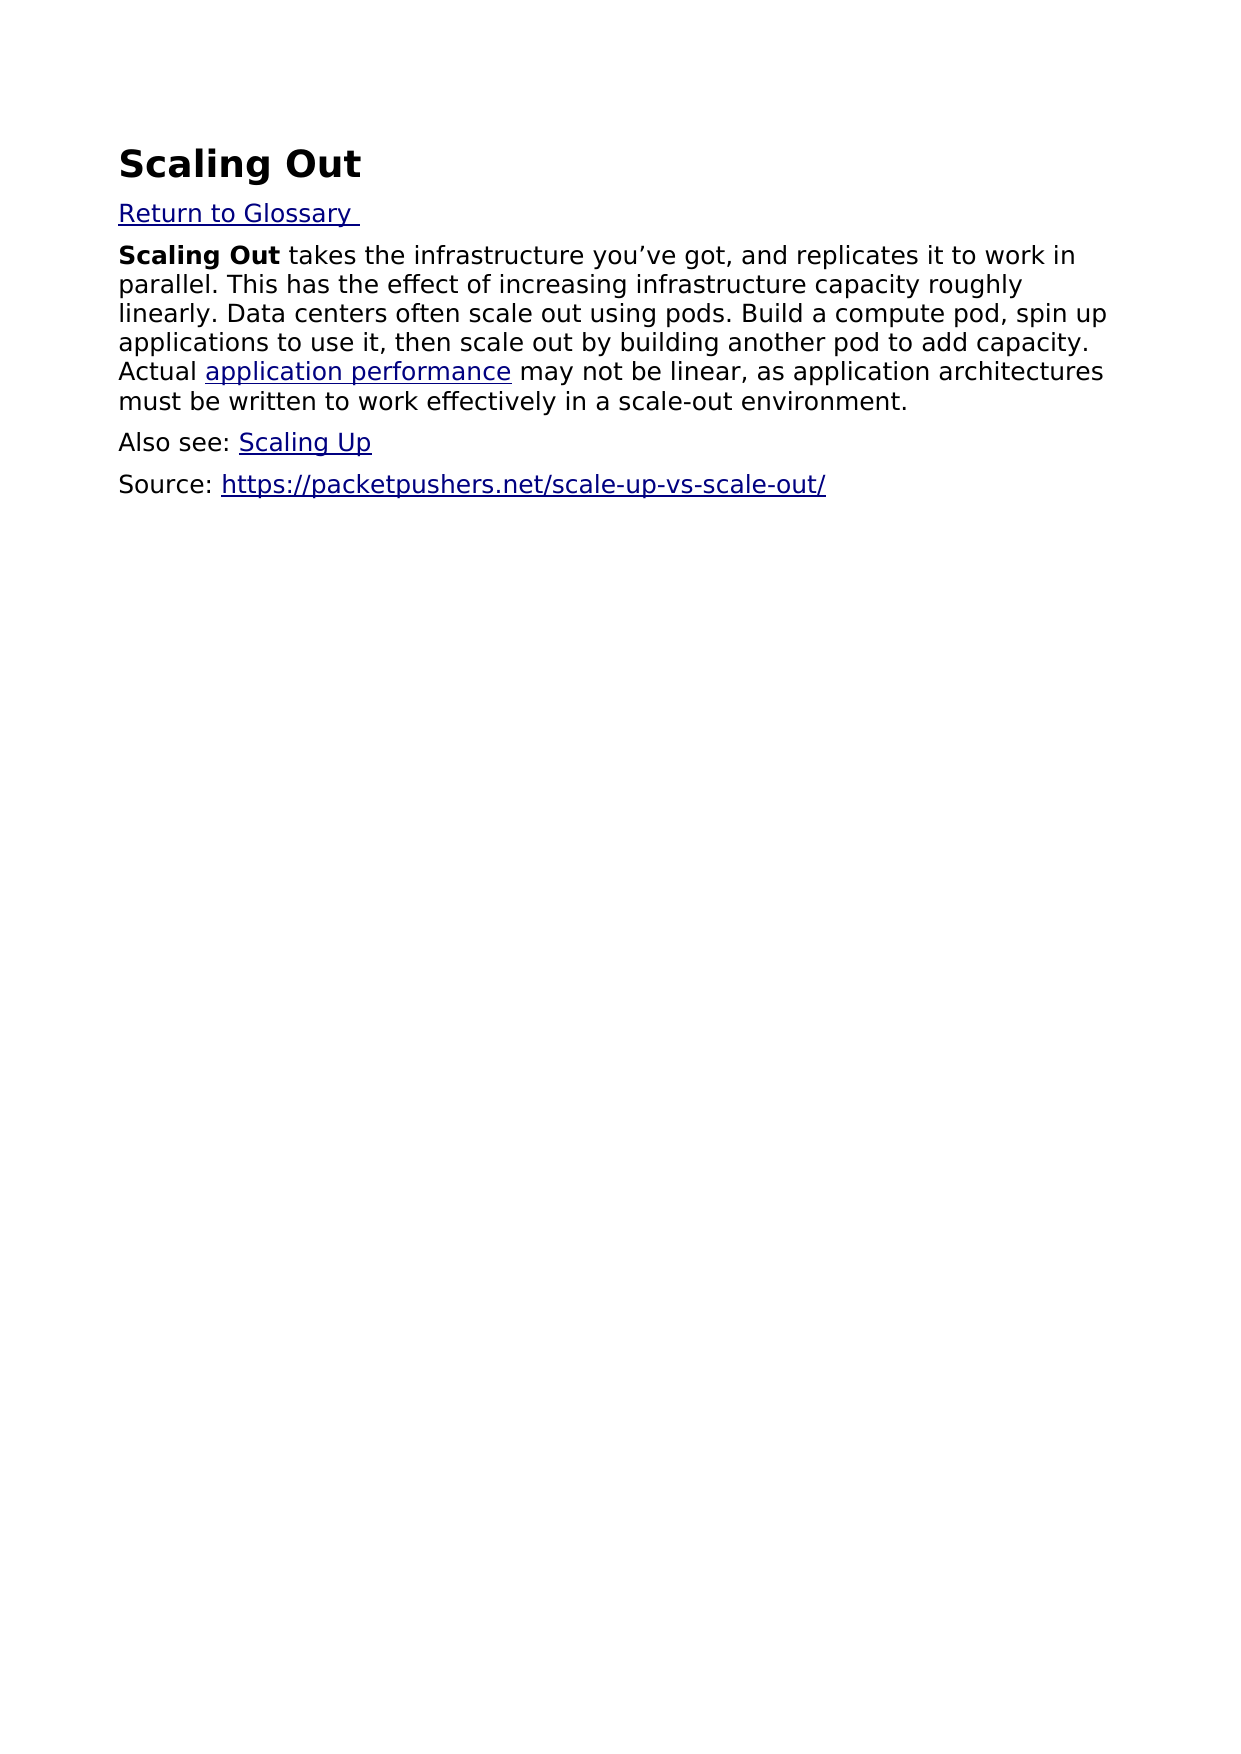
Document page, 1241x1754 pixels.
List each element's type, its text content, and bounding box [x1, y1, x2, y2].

text Return to Glossary [118, 199, 1122, 228]
text Scaling Out takes the infrastructure you’ve got, and replicates it to work in parallel. This has the effect of increasing infrastructure capacity roughly linearly. Data centers often scale out using pods. Build a compute pod, spin up applications to use it, then scale out by building another pod to add capacity. Actual application performance may not be linear, as application architectures must be written to work effectively in a scale-out environment. [118, 241, 1122, 416]
text Also see: Scaling Up [118, 428, 1122, 458]
subtitle Scaling Out [118, 143, 1122, 187]
text Source: https://packetpushers.net/scale-up-vs-scale-out/ [118, 470, 1122, 499]
